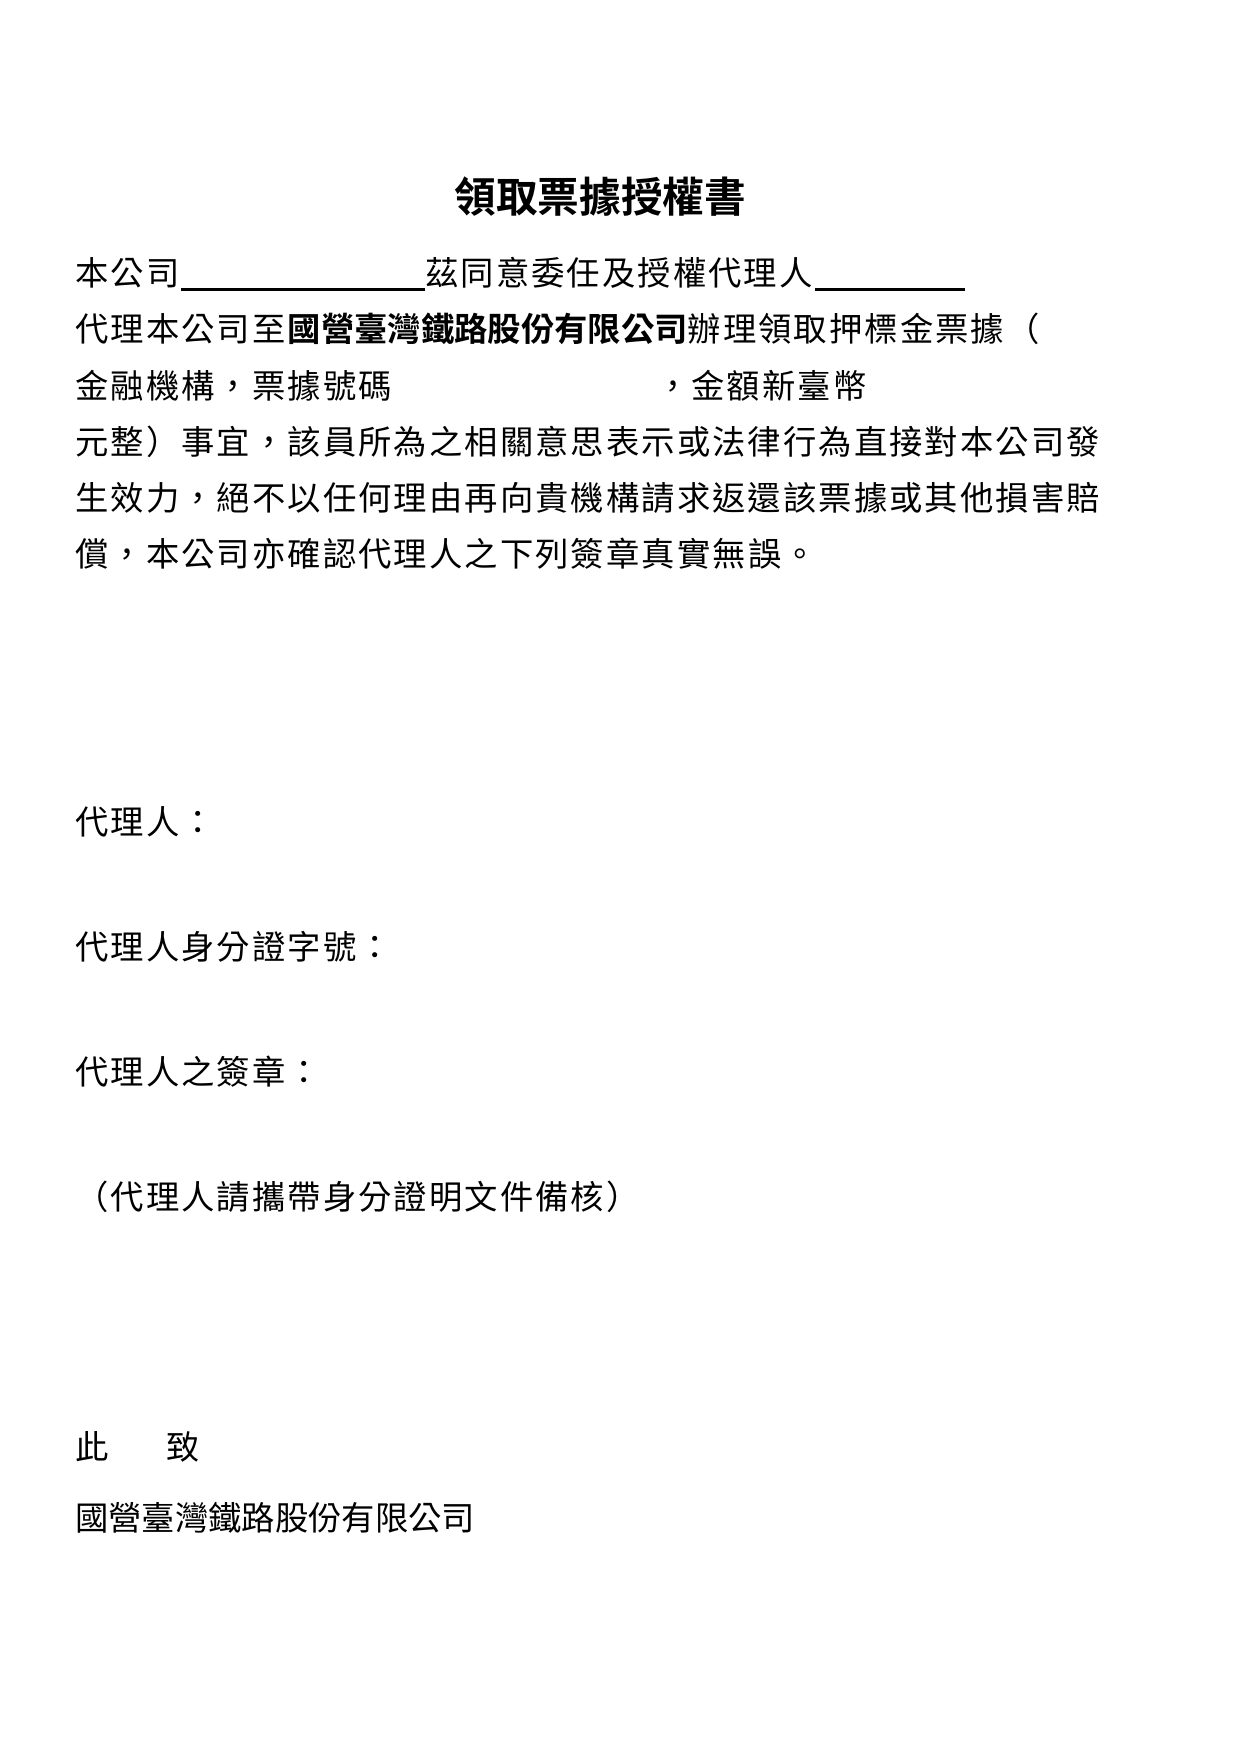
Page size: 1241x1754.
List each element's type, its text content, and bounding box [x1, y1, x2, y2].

text 本公司 茲同意委任及授權代理人 [75, 241, 1121, 297]
text 國營臺灣鐵路股份有限公司 [75, 1496, 1073, 1539]
text （代理人請攜帶身分證明文件備核） [75, 1153, 1051, 1216]
text 代理人身分證字號： [75, 903, 1051, 966]
text 領取票據授權書 [262, 153, 937, 216]
text 代理人之簽章： [75, 1028, 1051, 1091]
text 代理人： [75, 778, 1051, 841]
text 此 致 [75, 1403, 1000, 1466]
text 代理本公司至國營臺灣鐵路股份有限公司辦理領取押標金票據（ 金融機構，票據號碼 ，金額新臺幣 元整）事宜，該員所為之相關意思表示或法律行為直接對本公司發生效力，絕不以任何理由再向貴機構請求返還該票據或其他損害賠償，本公司亦確認代理人之下列簽章真實無誤。 [75, 297, 1121, 578]
